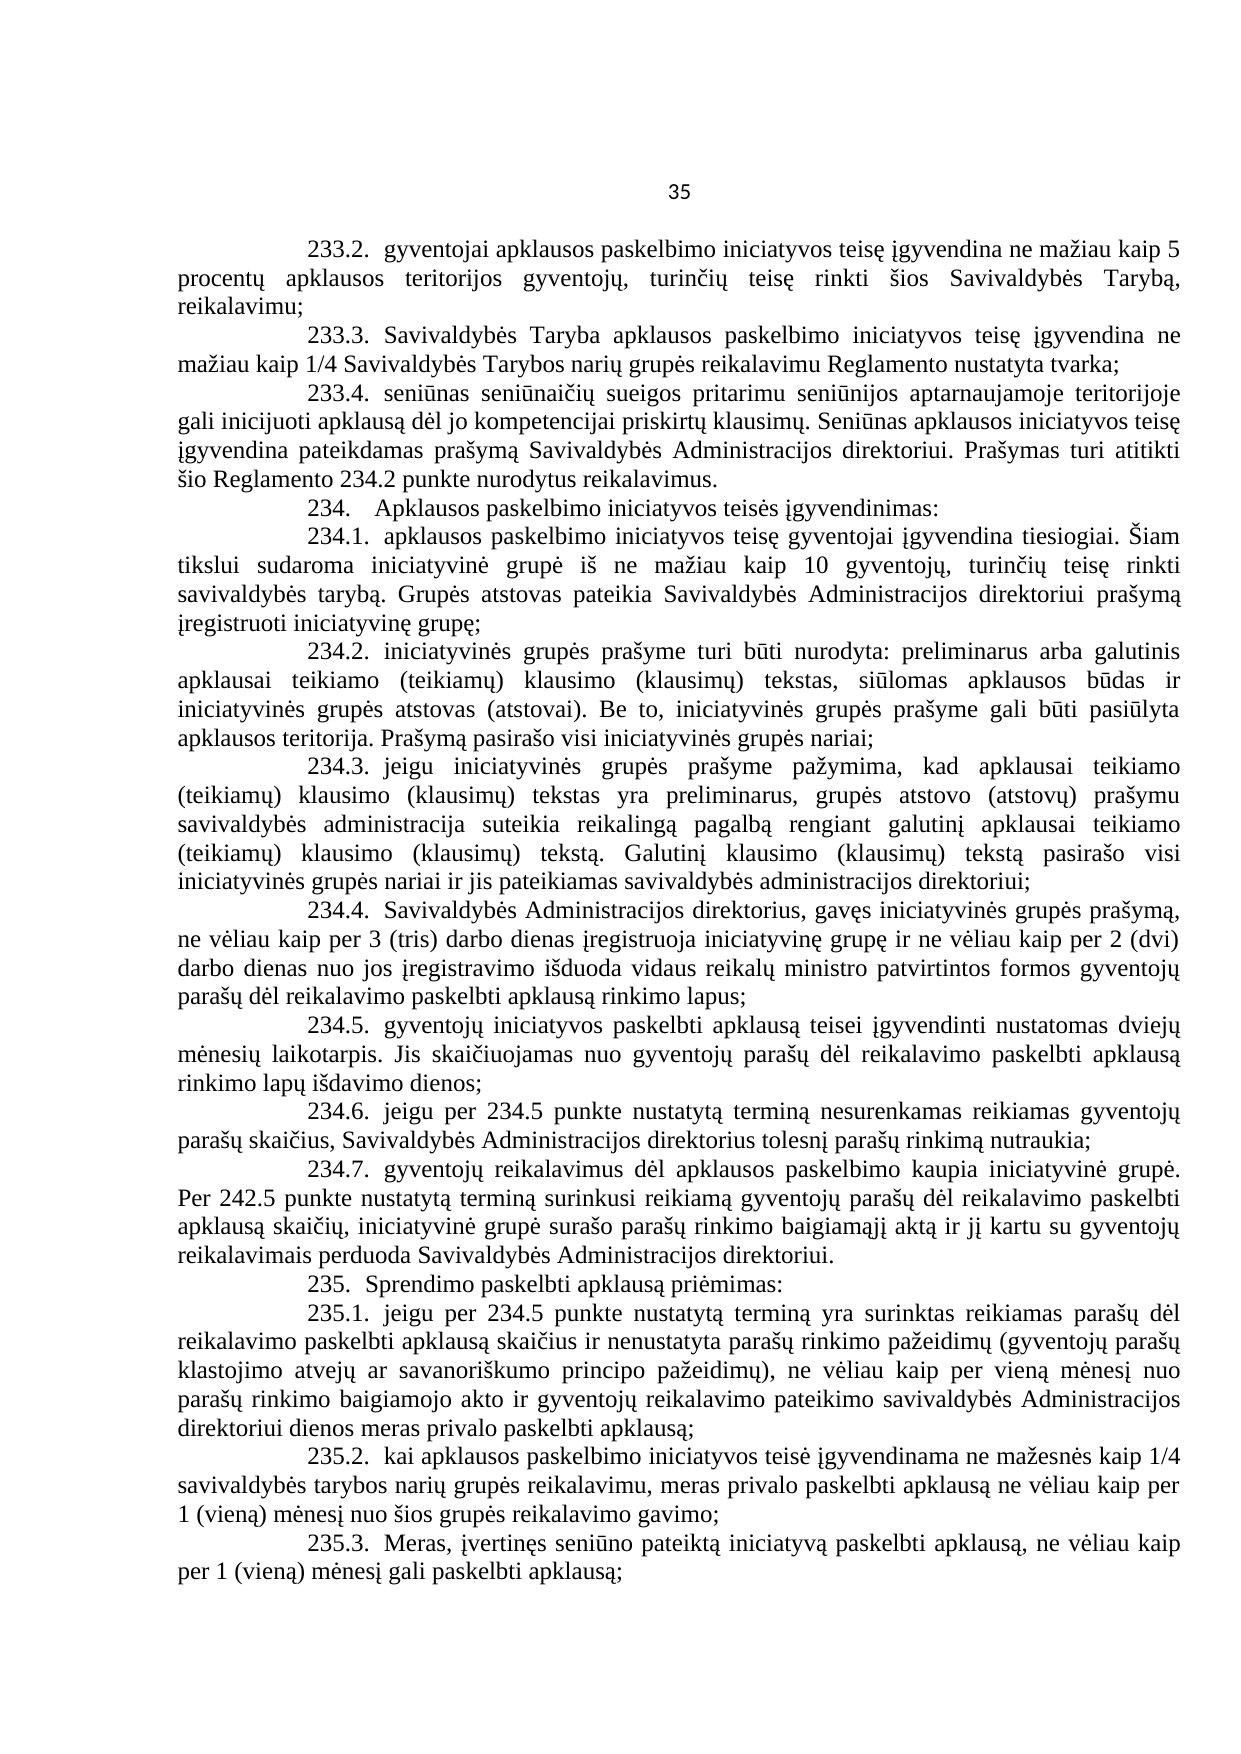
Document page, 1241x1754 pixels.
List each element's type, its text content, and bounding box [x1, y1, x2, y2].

text 234. Apklausos paskelbimo iniciatyvos teisės įgyvendinimas: [177, 493, 1181, 521]
text 233.2. gyventojai apklausos paskelbimo iniciatyvos teisę įgyvendina ne mažiau kaip 5 procentų apklausos teritorijos gyventojų, turinčių teisę rinkti šios Savivaldybės Tarybą, reikalavimu; [177, 234, 1181, 320]
text 234.4. Savivaldybės Administracijos direktorius, gavęs iniciatyvinės grupės prašymą, ne vėliau kaip per 3 (tris) darbo dienas įregistruoja iniciatyvinę grupę ir ne vėliau kaip per 2 (dvi) darbo dienas nuo jos įregistravimo išduoda vidaus reikalų ministro patvirtintos formos gyventojų parašų dėl reikalavimo paskelbti apklausą rinkimo lapus; [177, 895, 1181, 1010]
text 235.3. Meras, įvertinęs seniūno pateiktą iniciatyvą paskelbti apklausą, ne vėliau kaip per 1 (vieną) mėnesį gali paskelbti apklausą; [177, 1528, 1181, 1585]
text 235.2. kai apklausos paskelbimo iniciatyvos teisė įgyvendinama ne mažesnės kaip 1/4 savivaldybės tarybos narių grupės reikalavimu, meras privalo paskelbti apklausą ne vėliau kaip per 1 (vieną) mėnesį nuo šios grupės reikalavimo gavimo; [177, 1441, 1181, 1528]
text 235.1. jeigu per 234.5 punkte nustatytą terminą yra surinktas reikiamas parašų dėl reikalavimo paskelbti apklausą skaičius ir nenustatyta parašų rinkimo pažeidimų (gyventojų parašų klastojimo atvejų ar savanoriškumo principo pažeidimų), ne vėliau kaip per vieną mėnesį nuo parašų rinkimo baigiamojo akto ir gyventojų reikalavimo pateikimo savivaldybės Administracijos direktoriui dienos meras privalo paskelbti apklausą; [177, 1298, 1181, 1441]
text 234.1. apklausos paskelbimo iniciatyvos teisę gyventojai įgyvendina tiesiogiai. Šiam tikslui sudaroma iniciatyvinė grupė iš ne mažiau kaip 10 gyventojų, turinčių teisę rinkti savivaldybės tarybą. Grupės atstovas pateikia Savivaldybės Administracijos direktoriui prašymą įregistruoti iniciatyvinę grupę; [177, 521, 1181, 636]
text 234.7. gyventojų reikalavimus dėl apklausos paskelbimo kaupia iniciatyvinė grupė. Per 242.5 punkte nustatytą terminą surinkusi reikiamą gyventojų parašų dėl reikalavimo paskelbti apklausą skaičių, iniciatyvinė grupė surašo parašų rinkimo baigiamąjį aktą ir jį kartu su gyventojų reikalavimais perduoda Savivaldybės Administracijos direktoriui. [177, 1154, 1181, 1269]
text 233.4. seniūnas seniūnaičių sueigos pritarimu seniūnijos aptarnaujamoje teritorijoje gali inicijuoti apklausą dėl jo kompetencijai priskirtų klausimų. Seniūnas apklausos iniciatyvos teisę įgyvendina pateikdamas prašymą Savivaldybės Administracijos direktoriui. Prašymas turi atitikti šio Reglamento 234.2 punkte nurodytus reikalavimus. [177, 378, 1181, 493]
text 234.3. jeigu iniciatyvinės grupės prašyme pažymima, kad apklausai teikiamo (teikiamų) klausimo (klausimų) tekstas yra preliminarus, grupės atstovo (atstovų) prašymu savivaldybės administracija suteikia reikalingą pagalbą rengiant galutinį apklausai teikiamo (teikiamų) klausimo (klausimų) tekstą. Galutinį klausimo (klausimų) tekstą pasirašo visi iniciatyvinės grupės nariai ir jis pateikiamas savivaldybės administracijos direktoriui; [177, 751, 1181, 895]
text 235. Sprendimo paskelbti apklausą priėmimas: [177, 1269, 1181, 1298]
text 234.5. gyventojų iniciatyvos paskelbti apklausą teisei įgyvendinti nustatomas dviejų mėnesių laikotarpis. Jis skaičiuojamas nuo gyventojų parašų dėl reikalavimo paskelbti apklausą rinkimo lapų išdavimo dienos; [177, 1010, 1181, 1096]
text 234.2. iniciatyvinės grupės prašyme turi būti nurodyta: preliminarus arba galutinis apklausai teikiamo (teikiamų) klausimo (klausimų) tekstas, siūlomas apklausos būdas ir iniciatyvinės grupės atstovas (atstovai). Be to, iniciatyvinės grupės prašyme gali būti pasiūlyta apklausos teritorija. Prašymą pasirašo visi iniciatyvinės grupės nariai; [177, 636, 1181, 751]
text 233.3. Savivaldybės Taryba apklausos paskelbimo iniciatyvos teisę įgyvendina ne mažiau kaip 1/4 Savivaldybės Tarybos narių grupės reikalavimu Reglamento nustatyta tvarka; [177, 320, 1181, 378]
text 234.6. jeigu per 234.5 punkte nustatytą terminą nesurenkamas reikiamas gyventojų parašų skaičius, Savivaldybės Administracijos direktorius tolesnį parašų rinkimą nutraukia; [177, 1096, 1181, 1154]
